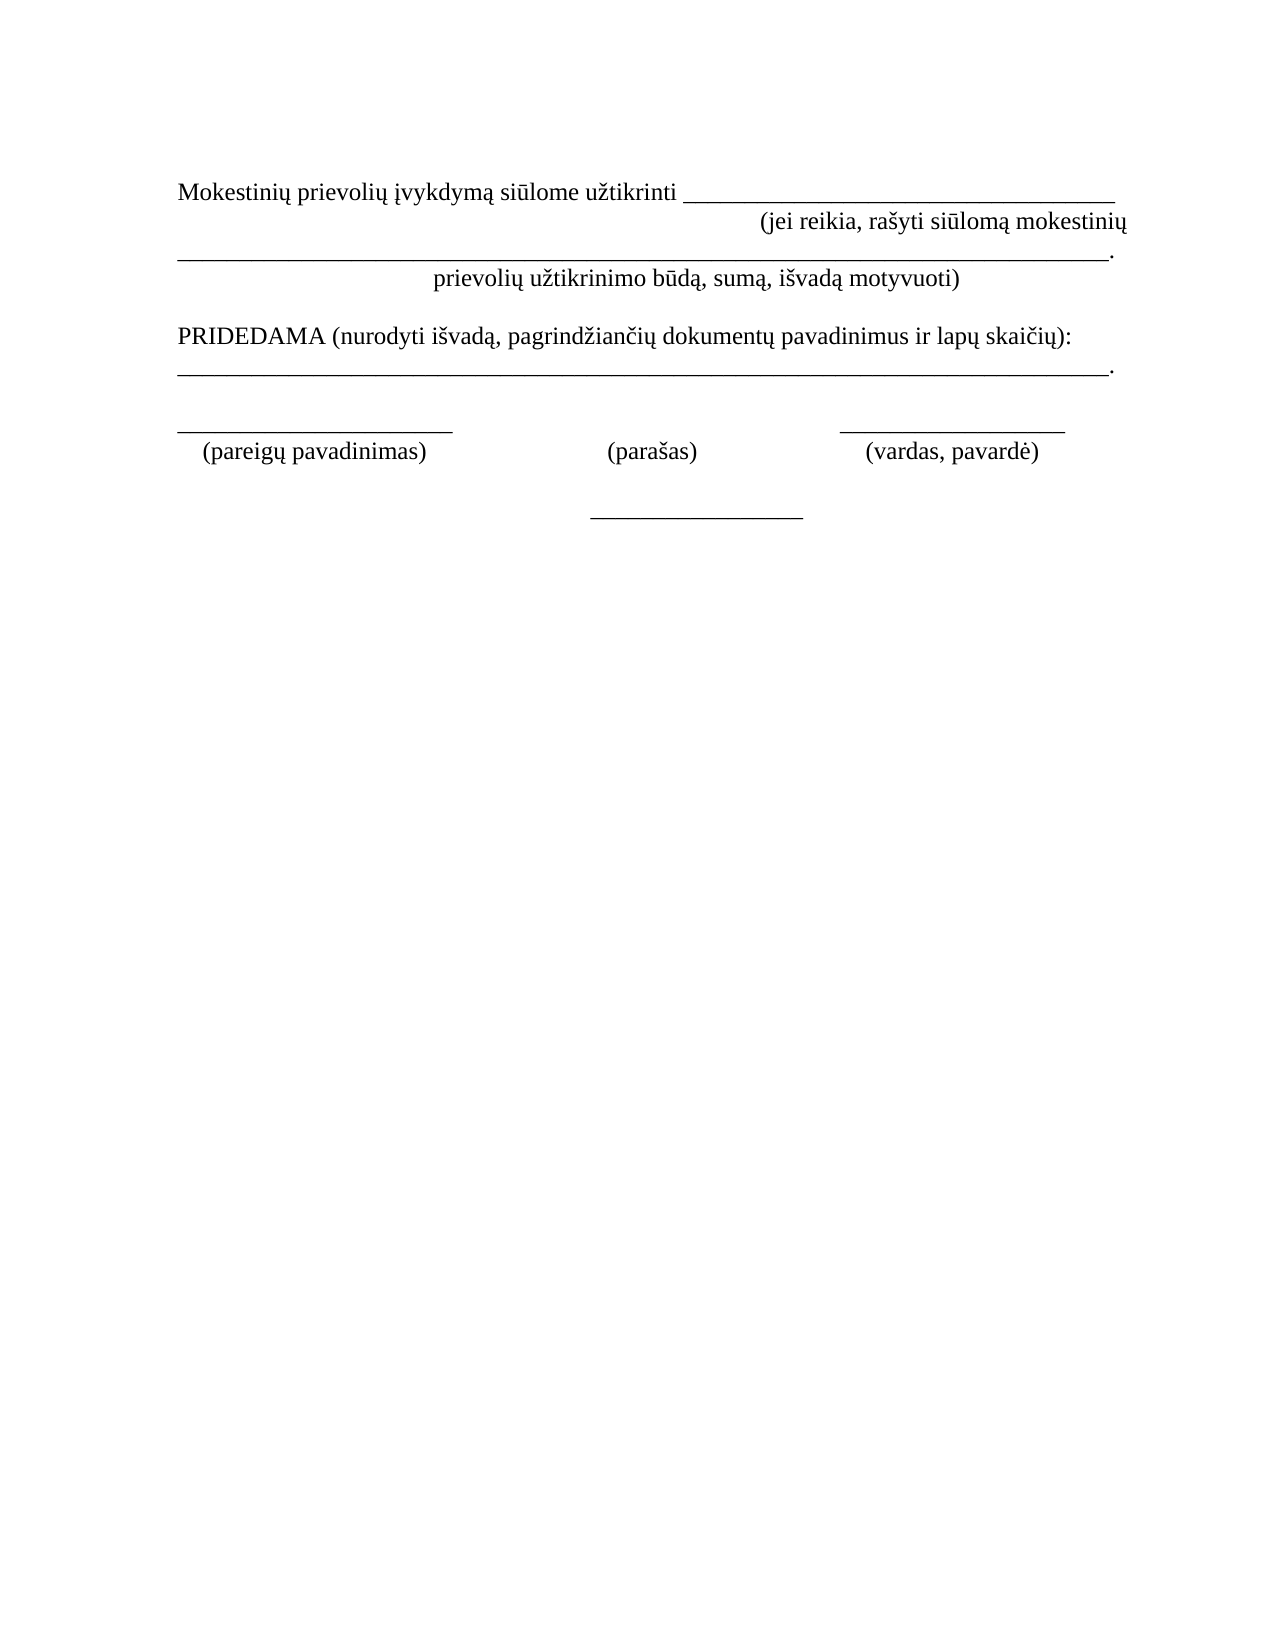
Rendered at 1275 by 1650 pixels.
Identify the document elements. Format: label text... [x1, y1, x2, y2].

text prievolių užtikrinimo būdą, sumą, išvadą motyvuoti) [177, 263, 1216, 292]
text (pareigų pavadinimas) (parašas) (vardas, pavardė) [202, 436, 1216, 465]
text PRIDEDAMA (nurodyti išvadą, pagrindžiančių dokumentų pavadinimus ir lapų skaičių): [177, 321, 1216, 350]
text (jei reikia, rašyti siūlomą mokestinių [677, 206, 1216, 235]
text _________________ [177, 493, 1216, 522]
text ______________________ __________________ [177, 407, 1216, 436]
text _ . [177, 350, 1216, 378]
text Mokestinių prievolių įvykdymą siūlome užtikrinti [177, 177, 1216, 206]
text _ . [177, 235, 1216, 263]
